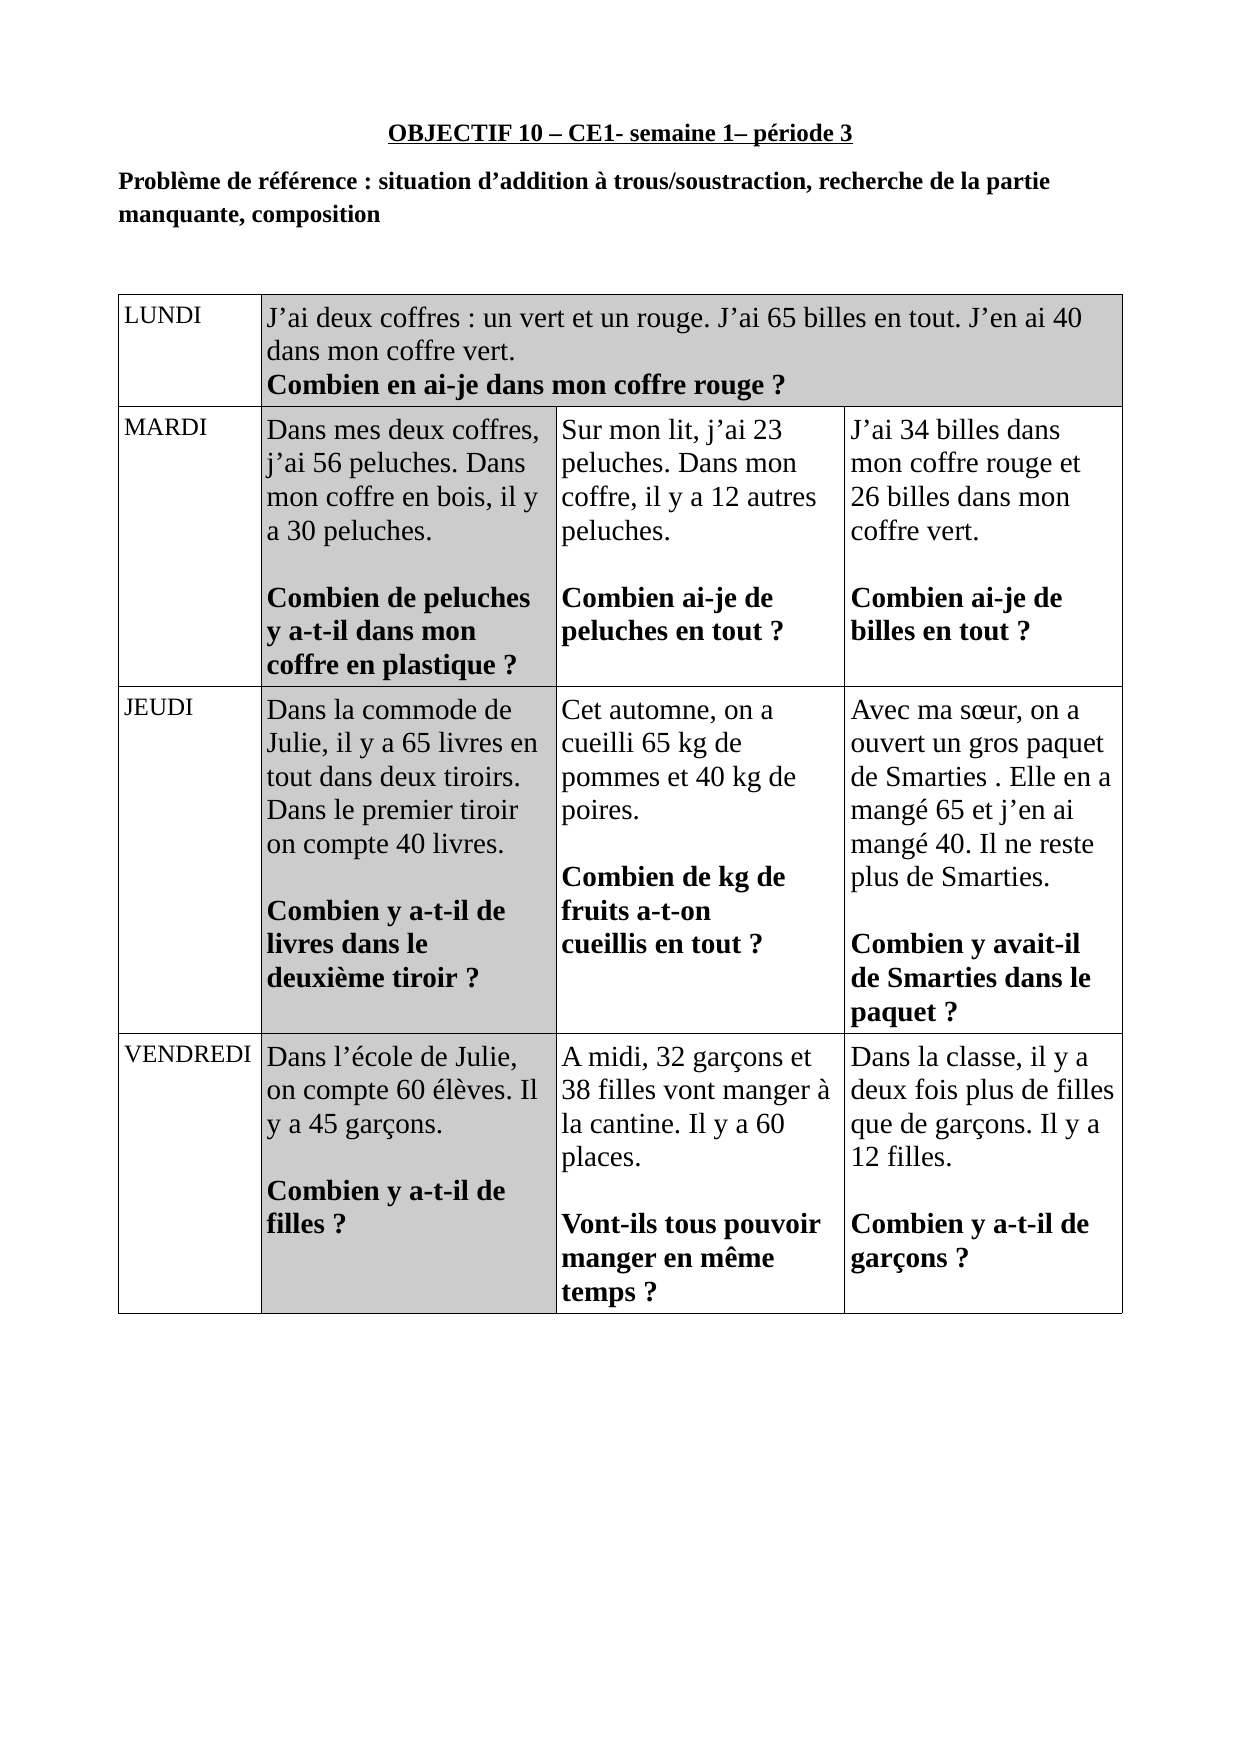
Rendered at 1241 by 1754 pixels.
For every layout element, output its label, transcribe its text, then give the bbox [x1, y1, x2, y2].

table_cell Cet automne, on a cueilli 65 kg de pommes et 40 kg de poires. Combien de kg de fruits a-t-on cueillis en tout ? [557, 687, 844, 1033]
table_cell Avec ma sœur, on a ouvert un gros paquet de Smarties . Elle en a mangé 65 et j’en ai mangé 40. Il ne reste plus de Smarties. Combien y avait-il de Smarties dans le paquet ? [845, 687, 1122, 1033]
table_header J’ai deux coffres : un vert et un rouge. J’ai 65 billes en tout. J’en ai 40 dans mon coffre vert. Combien en ai-je dans mon coffre rouge ? [262, 295, 1122, 406]
table_cell A midi, 32 garçons et 38 filles vont manger à la cantine. Il y a 60 places. Vont-ils tous pouvoir manger en même temps ? [557, 1034, 844, 1313]
table_cell J’ai 34 billes dans mon coffre rouge et 26 billes dans mon coffre vert. Combien ai-je de billes en tout ? [845, 407, 1122, 686]
table_cell Dans l’école de Julie, on compte 60 élèves. Il y a 45 garçons. Combien y a-t-il de filles ? [262, 1034, 556, 1313]
text OBJECTIF 10 – CE1- semaine 1– période 3 [118, 118, 1122, 147]
table_cell Dans la commode de Julie, il y a 65 livres en tout dans deux tiroirs. Dans le premier tiroir on compte 40 livres. Combien y a-t-il de livres dans le deuxième tiroir ? [262, 687, 556, 1033]
table_header LUNDI [119, 295, 261, 406]
table_cell Dans la classe, il y a deux fois plus de filles que de garçons. Il y a 12 filles. Combien y a-t-il de garçons ? [845, 1034, 1122, 1313]
table_cell Sur mon lit, j’ai 23 peluches. Dans mon coffre, il y a 12 autres peluches. Combien ai-je de peluches en tout ? [557, 407, 844, 686]
table_cell JEUDI [119, 687, 261, 1033]
text Problème de référence : situation d’addition à trous/soustraction, recherche de la partie manquante, composition [118, 166, 1122, 227]
table_cell VENDREDI [119, 1034, 261, 1313]
table_cell Dans mes deux coffres, j’ai 56 peluches. Dans mon coffre en bois, il y a 30 peluches. Combien de peluches y a-t-il dans mon coffre en plastique ? [262, 407, 556, 686]
table_cell MARDI [119, 407, 261, 686]
